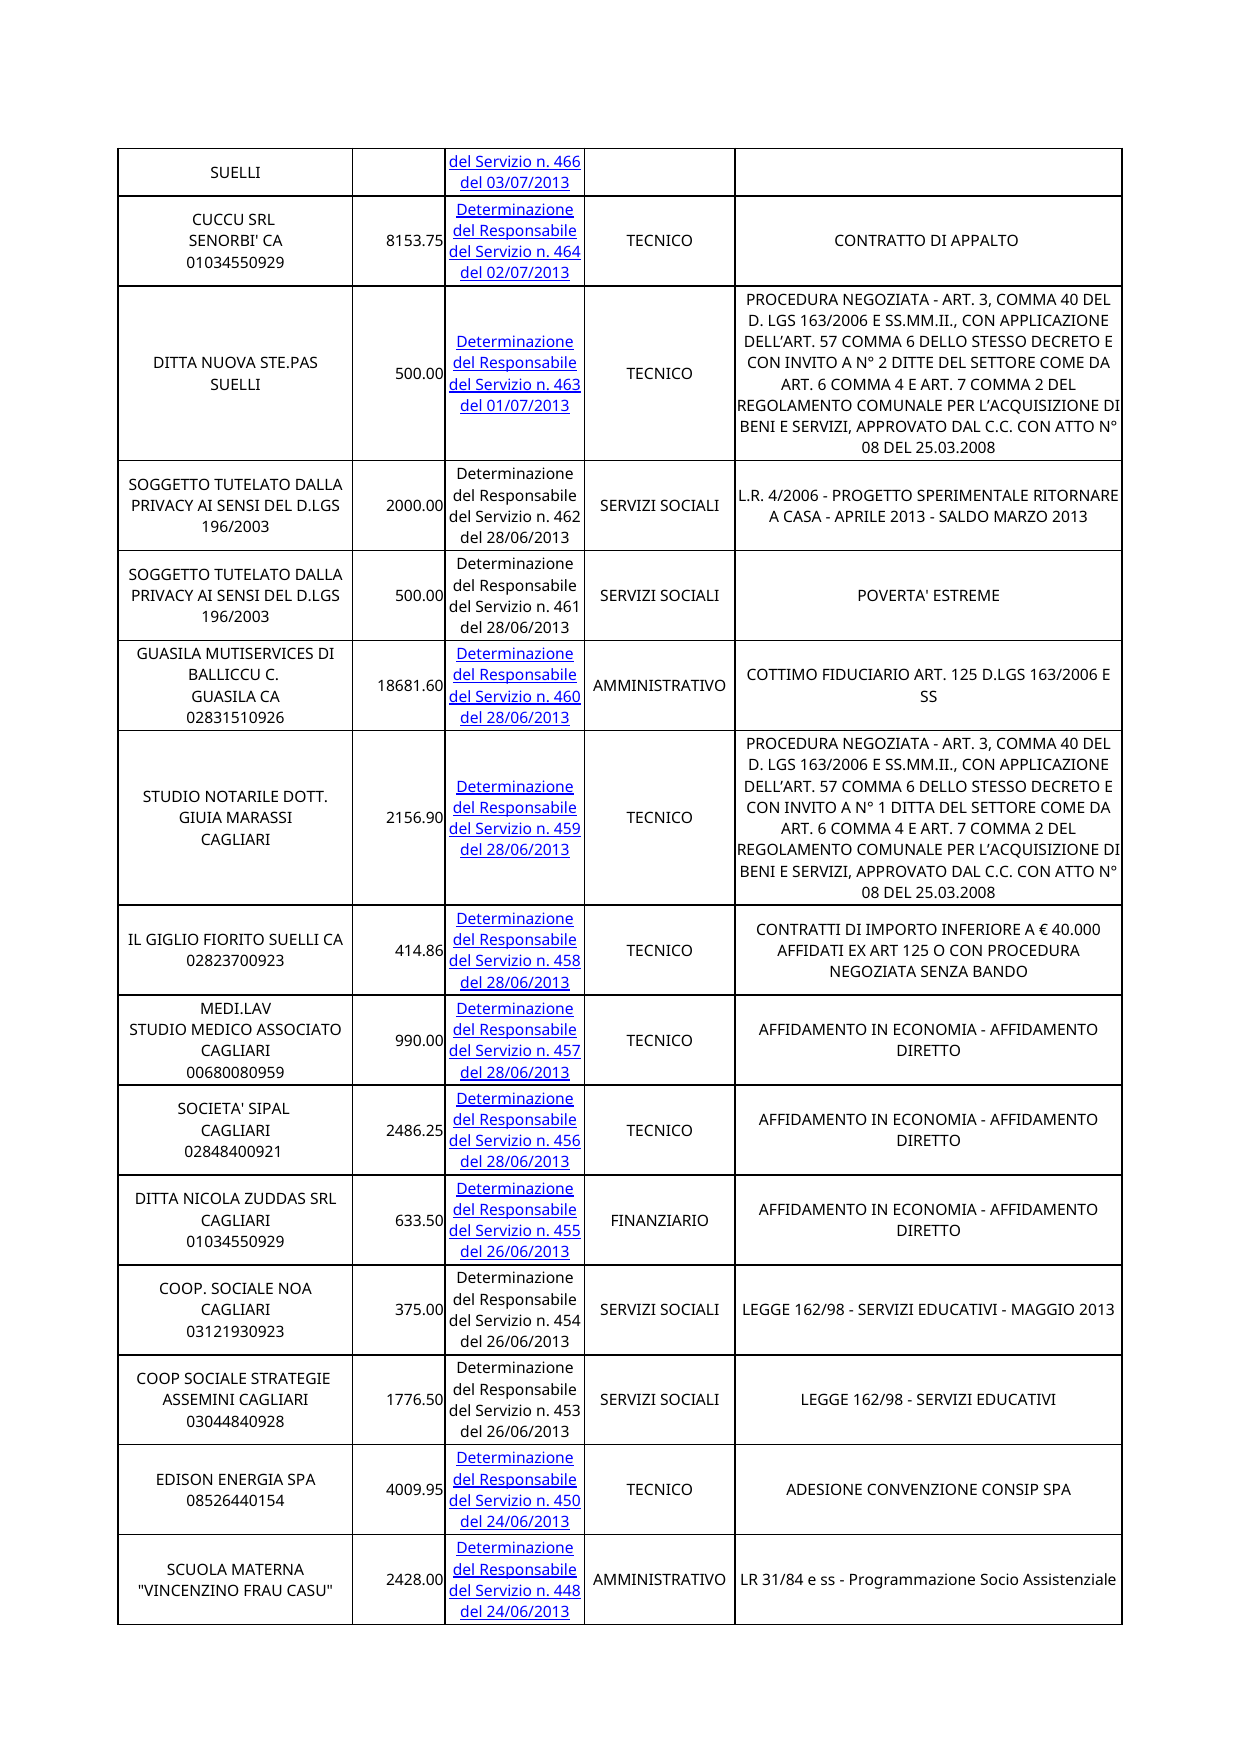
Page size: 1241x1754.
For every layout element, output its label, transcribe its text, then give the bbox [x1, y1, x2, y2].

table_cell 2486.25 [353, 1086, 444, 1174]
table_cell CONTRATTO DI APPALTO [736, 197, 1121, 285]
table_cell 2428.00 [353, 1535, 444, 1623]
table_cell Determinazione del Responsabile del Servizio n. 460 del 28/06/2013 [446, 641, 584, 729]
table_cell L.R. 4/2006 - PROGETTO SPERIMENTALE RITORNARE A CASA - APRILE 2013 - SALDO MARZO 2013 [736, 461, 1121, 550]
table_cell ADESIONE CONVENZIONE CONSIP SPA [736, 1445, 1121, 1534]
table_cell 990.00 [353, 996, 444, 1084]
table_cell DITTA NUOVA STE.PAS SUELLI [119, 287, 352, 460]
table_cell MEDI.LAV STUDIO MEDICO ASSOCIATO CAGLIARI 00680080959 [119, 996, 352, 1084]
table_cell SERVIZI SOCIALI [585, 551, 734, 639]
table_cell Determinazione del Responsabile del Servizio n. 464 del 02/07/2013 [446, 197, 584, 285]
table_cell Determinazione del Responsabile del Servizio n. 453 del 26/06/2013 [446, 1356, 584, 1444]
table_cell LEGGE 162/98 - SERVIZI EDUCATIVI - MAGGIO 2013 [736, 1266, 1121, 1354]
table_cell SOGGETTO TUTELATO DALLA PRIVACY AI SENSI DEL D.LGS 196/2003 [119, 461, 352, 550]
table_cell 8153.75 [353, 197, 444, 285]
table_cell 4009.95 [353, 1445, 444, 1534]
table_cell Determinazione del Responsabile del Servizio n. 461 del 28/06/2013 [446, 551, 584, 639]
table_cell LR 31/84 e ss - Programmazione Socio Assistenziale [736, 1535, 1121, 1623]
table_cell AFFIDAMENTO IN ECONOMIA - AFFIDAMENTO DIRETTO [736, 996, 1121, 1084]
table_cell Determinazione del Responsabile del Servizio n. 458 del 28/06/2013 [446, 906, 584, 994]
table_cell COOP SOCIALE STRATEGIE ASSEMINI CAGLIARI 03044840928 [119, 1356, 352, 1444]
table_cell Determinazione del Responsabile del Servizio n. 454 del 26/06/2013 [446, 1266, 584, 1354]
table_cell TECNICO [585, 197, 734, 285]
table_cell EDISON ENERGIA SPA 08526440154 [119, 1445, 352, 1534]
table_cell CUCCU SRL SENORBI' CA 01034550929 [119, 197, 352, 285]
table_cell Determinazione del Responsabile del Servizio n. 462 del 28/06/2013 [446, 461, 584, 550]
table_cell SERVIZI SOCIALI [585, 1356, 734, 1444]
table_cell Determinazione del Responsabile del Servizio n. 450 del 24/06/2013 [446, 1445, 584, 1534]
table_cell TECNICO [585, 287, 734, 460]
table_cell 633.50 [353, 1176, 444, 1264]
table_cell FINANZIARIO [585, 1176, 734, 1264]
table_cell COTTIMO FIDUCIARIO ART. 125 D.LGS 163/2006 E SS [736, 641, 1121, 729]
table_cell AFFIDAMENTO IN ECONOMIA - AFFIDAMENTO DIRETTO [736, 1176, 1121, 1264]
table_cell TECNICO [585, 1445, 734, 1534]
table_cell IL GIGLIO FIORITO SUELLI CA 02823700923 [119, 906, 352, 994]
table_cell del Servizio n. 466 del 03/07/2013 [446, 149, 584, 195]
table_cell SCUOLA MATERNA "VINCENZINO FRAU CASU" [119, 1535, 352, 1623]
table_cell Determinazione del Responsabile del Servizio n. 448 del 24/06/2013 [446, 1535, 584, 1623]
table_cell [736, 149, 1121, 195]
table_cell TECNICO [585, 731, 734, 904]
table_cell LEGGE 162/98 - SERVIZI EDUCATIVI [736, 1356, 1121, 1444]
table_cell Determinazione del Responsabile del Servizio n. 457 del 28/06/2013 [446, 996, 584, 1084]
table_cell Determinazione del Responsabile del Servizio n. 459 del 28/06/2013 [446, 731, 584, 904]
table_cell AFFIDAMENTO IN ECONOMIA - AFFIDAMENTO DIRETTO [736, 1086, 1121, 1174]
table_cell GUASILA MUTISERVICES DI BALLICCU C. GUASILA CA 02831510926 [119, 641, 352, 729]
table_cell 375.00 [353, 1266, 444, 1354]
table_cell 414.86 [353, 906, 444, 994]
table_cell DITTA NICOLA ZUDDAS SRL CAGLIARI 01034550929 [119, 1176, 352, 1264]
table_cell SERVIZI SOCIALI [585, 461, 734, 550]
table_cell Determinazione del Responsabile del Servizio n. 455 del 26/06/2013 [446, 1176, 584, 1264]
table_cell [353, 149, 444, 195]
table_cell SOCIETA' SIPAL CAGLIARI 02848400921 [119, 1086, 352, 1174]
table_cell TECNICO [585, 906, 734, 994]
table_cell TECNICO [585, 1086, 734, 1174]
table_cell PROCEDURA NEGOZIATA - ART. 3, COMMA 40 DEL D. LGS 163/2006 E SS.MM.II., CON APPLICAZIONE DELL’ART. 57 COMMA 6 DELLO STESSO DECRETO E CON INVITO A N° 2 DITTE DEL SETTORE COME DA ART. 6 COMMA 4 E ART. 7 COMMA 2 DEL REGOLAMENTO COMUNALE PER L’ACQUISIZIONE DI BENI E SERVIZI, APPROVATO DAL C.C. CON ATTO N° 08 DEL 25.03.2008 [736, 287, 1121, 460]
table_cell SUELLI [119, 149, 352, 195]
table_cell STUDIO NOTARILE DOTT. GIUIA MARASSI CAGLIARI [119, 731, 352, 904]
table_cell SOGGETTO TUTELATO DALLA PRIVACY AI SENSI DEL D.LGS 196/2003 [119, 551, 352, 639]
table_cell 1776.50 [353, 1356, 444, 1444]
table_cell TECNICO [585, 996, 734, 1084]
table_cell 500.00 [353, 551, 444, 639]
table_cell SERVIZI SOCIALI [585, 1266, 734, 1354]
table_cell PROCEDURA NEGOZIATA - ART. 3, COMMA 40 DEL D. LGS 163/2006 E SS.MM.II., CON APPLICAZIONE DELL’ART. 57 COMMA 6 DELLO STESSO DECRETO E CON INVITO A N° 1 DITTA DEL SETTORE COME DA ART. 6 COMMA 4 E ART. 7 COMMA 2 DEL REGOLAMENTO COMUNALE PER L’ACQUISIZIONE DI BENI E SERVIZI, APPROVATO DAL C.C. CON ATTO N° 08 DEL 25.03.2008 [736, 731, 1121, 904]
table_cell [585, 149, 734, 195]
table_cell AMMINISTRATIVO [585, 641, 734, 729]
table_cell 2000.00 [353, 461, 444, 550]
table_cell COOP. SOCIALE NOA CAGLIARI 03121930923 [119, 1266, 352, 1354]
table_cell Determinazione del Responsabile del Servizio n. 456 del 28/06/2013 [446, 1086, 584, 1174]
table_cell 18681.60 [353, 641, 444, 729]
table_cell POVERTA' ESTREME [736, 551, 1121, 639]
table_cell 2156.90 [353, 731, 444, 904]
table_cell AMMINISTRATIVO [585, 1535, 734, 1623]
table_cell 500.00 [353, 287, 444, 460]
table_cell CONTRATTI DI IMPORTO INFERIORE A € 40.000 AFFIDATI EX ART 125 O CON PROCEDURA NEGOZIATA SENZA BANDO [736, 906, 1121, 994]
table_cell Determinazione del Responsabile del Servizio n. 463 del 01/07/2013 [446, 287, 584, 460]
